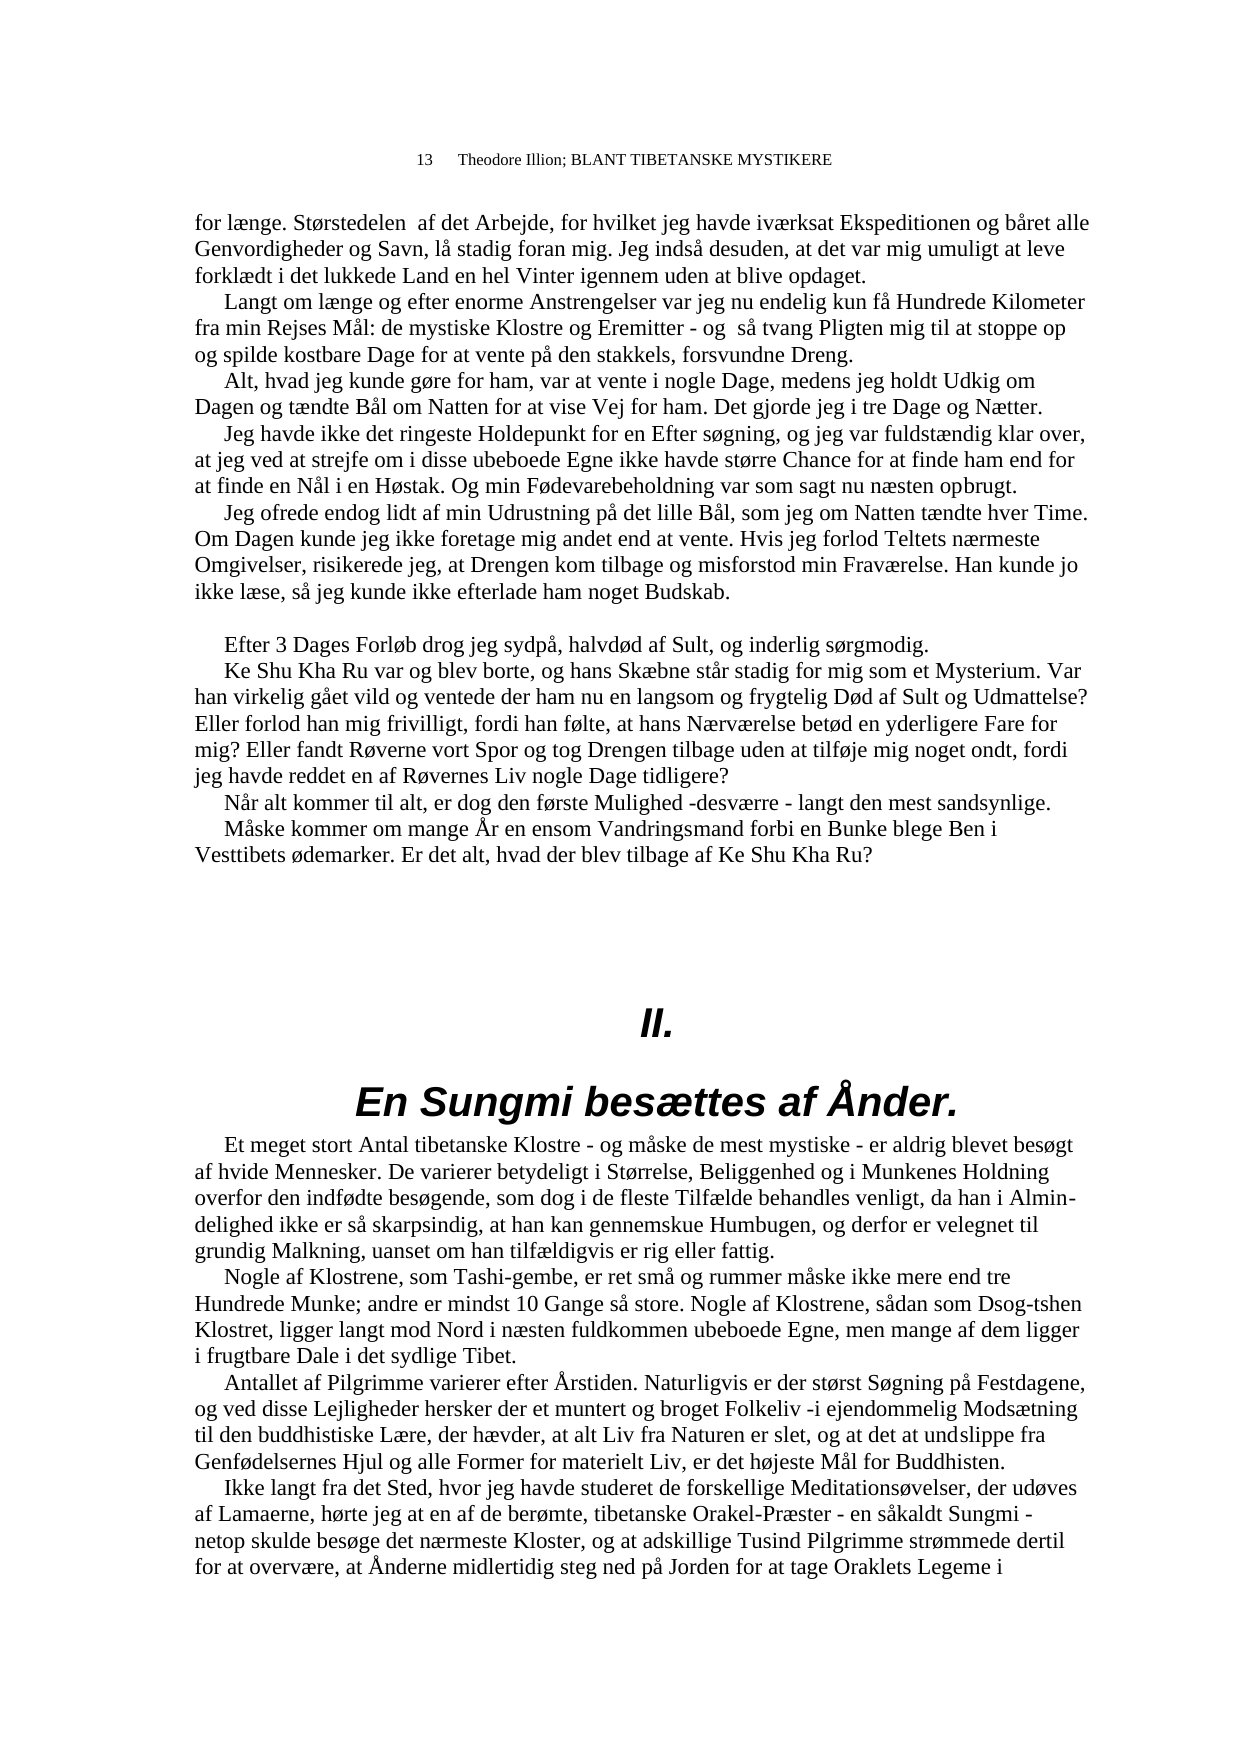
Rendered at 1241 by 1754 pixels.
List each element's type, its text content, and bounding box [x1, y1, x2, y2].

text Jeg havde ikke det ringeste Holdepunkt for en Efter søgning, og jeg var fuldstændig klar over, at jeg ved at strejfe om i disse ubeboede Egne ikke havde større Chance for at finde ham end for at finde en Nål i en Høstak. Og min Fødevarebeholdning var som sagt nu næsten op­brugt. [194, 420, 1090, 499]
subtitle II. [194, 998, 1090, 1046]
text Ikke langt fra det Sted, hvor jeg havde studeret de for­skellige Meditationsøvelser, der udøves af Lamaerne, hørte jeg at en af de berømte, tibetanske Orakel-Præster - en såkaldt Sungmi - netop skulde besøge det nærmeste Kloster, og at adskillige Tusind Pilgrimme strømmede dertil for at overvære, at Ånderne midlertidig steg ned på Jorden for at tage Oraklets Legeme i [194, 1474, 1090, 1579]
text Langt om længe og efter enorme Anstrengelser var jeg nu endelig kun få Hundrede Kilometer fra min Rejses Mål: de mystiske Klostre og Eremitter - og så tvang Pligten mig til at stoppe op og spilde kostbare Dage for at vente på den stakkels, forsvundne Dreng. [194, 288, 1090, 367]
text Måske kommer om mange År en ensom Vandrings­mand forbi en Bunke blege Ben i Vesttibets ødemarker. Er det alt, hvad der blev tilbage af Ke Shu Kha Ru? [194, 815, 1090, 868]
subtitle En Sungmi besættes af Ånder. [194, 1077, 1090, 1125]
text for længe. Størstedelen af det Ar­bejde, for hvilket jeg havde iværksat Ekspeditionen og båret alle Genvordigheder og Savn, lå stadig foran mig. Jeg indså desuden, at det var mig umuligt at leve for­klædt i det lukkede Land en hel Vinter igennem uden at blive opdaget. [194, 209, 1090, 288]
text Når alt kommer til alt, er dog den første Mulighed -desværre - langt den mest sandsynlige. [194, 789, 1090, 815]
text Efter 3 Dages Forløb drog jeg sydpå, halvdød af Sult, og inderlig sørgmodig. [194, 631, 1090, 657]
text Alt, hvad jeg kunde gøre for ham, var at vente i nogle Dage, medens jeg holdt Udkig om Dagen og tændte Bål om Natten for at vise Vej for ham. Det gjorde jeg i tre Dage og Nætter. [194, 367, 1090, 420]
text Et meget stort Antal tibetanske Klostre - og måske de mest mystiske - er aldrig blevet besøgt af hvide Men­nesker. De varierer betydeligt i Størrelse, Beliggenhed og i Munkenes Holdning overfor den indfødte besøgende, som dog i de fleste Tilfælde behandles venligt, da han i Almin­delighed ikke er så skarpsindig, at han kan gennemskue Humbugen, og derfor er velegnet til grundig Malkning, uanset om han tilfældigvis er rig eller fattig. [194, 1132, 1090, 1263]
text Jeg ofrede endog lidt af min Udrustning på det lille Bål, som jeg om Natten tændte hver Time. Om Dagen kunde jeg ikke foretage mig andet end at vente. Hvis jeg forlod Teltets nærmeste Omgivelser, risikerede jeg, at Drengen kom tilbage og misforstod min Fraværelse. Han kunde jo ikke læse, så jeg kunde ikke efterlade ham noget Budskab. [194, 499, 1090, 604]
text Ke Shu Kha Ru var og blev borte, og hans Skæbne står stadig for mig som et Mysterium. Var han virkelig gået vild og ventede der ham nu en langsom og frygtelig Død af Sult og Udmattelse? Eller forlod han mig frivilligt, fordi han følte, at hans Nærværelse betød en yderligere Fare for mig? Eller fandt Røverne vort Spor og tog Dren­gen tilbage uden at tilføje mig noget ondt, fordi jeg havde reddet en af Røvernes Liv nogle Dage tidligere? [194, 657, 1090, 789]
text Nogle af Klostrene, som Tashi-gembe, er ret små og rummer måske ikke mere end tre Hundrede Munke; andre er mindst 10 Gange så store. Nogle af Klostrene, sådan som Dsog-tshen Klostret, ligger langt mod Nord i næsten fuldkommen ubeboede Egne, men mange af dem ligger i frugtbare Dale i det sydlige Tibet. [194, 1263, 1090, 1369]
text Antallet af Pilgrimme varierer efter Årstiden. Natur­ligvis er der størst Søgning på Festdagene, og ved disse Lejligheder hersker der et muntert og broget Folkeliv -i ejendommelig Modsætning til den buddhistiske Lære, der hævder, at alt Liv fra Naturen er slet, og at det at und­slippe fra Genfødelsernes Hjul og alle Former for mate­rielt Liv, er det højeste Mål for Buddhisten. [194, 1369, 1090, 1474]
